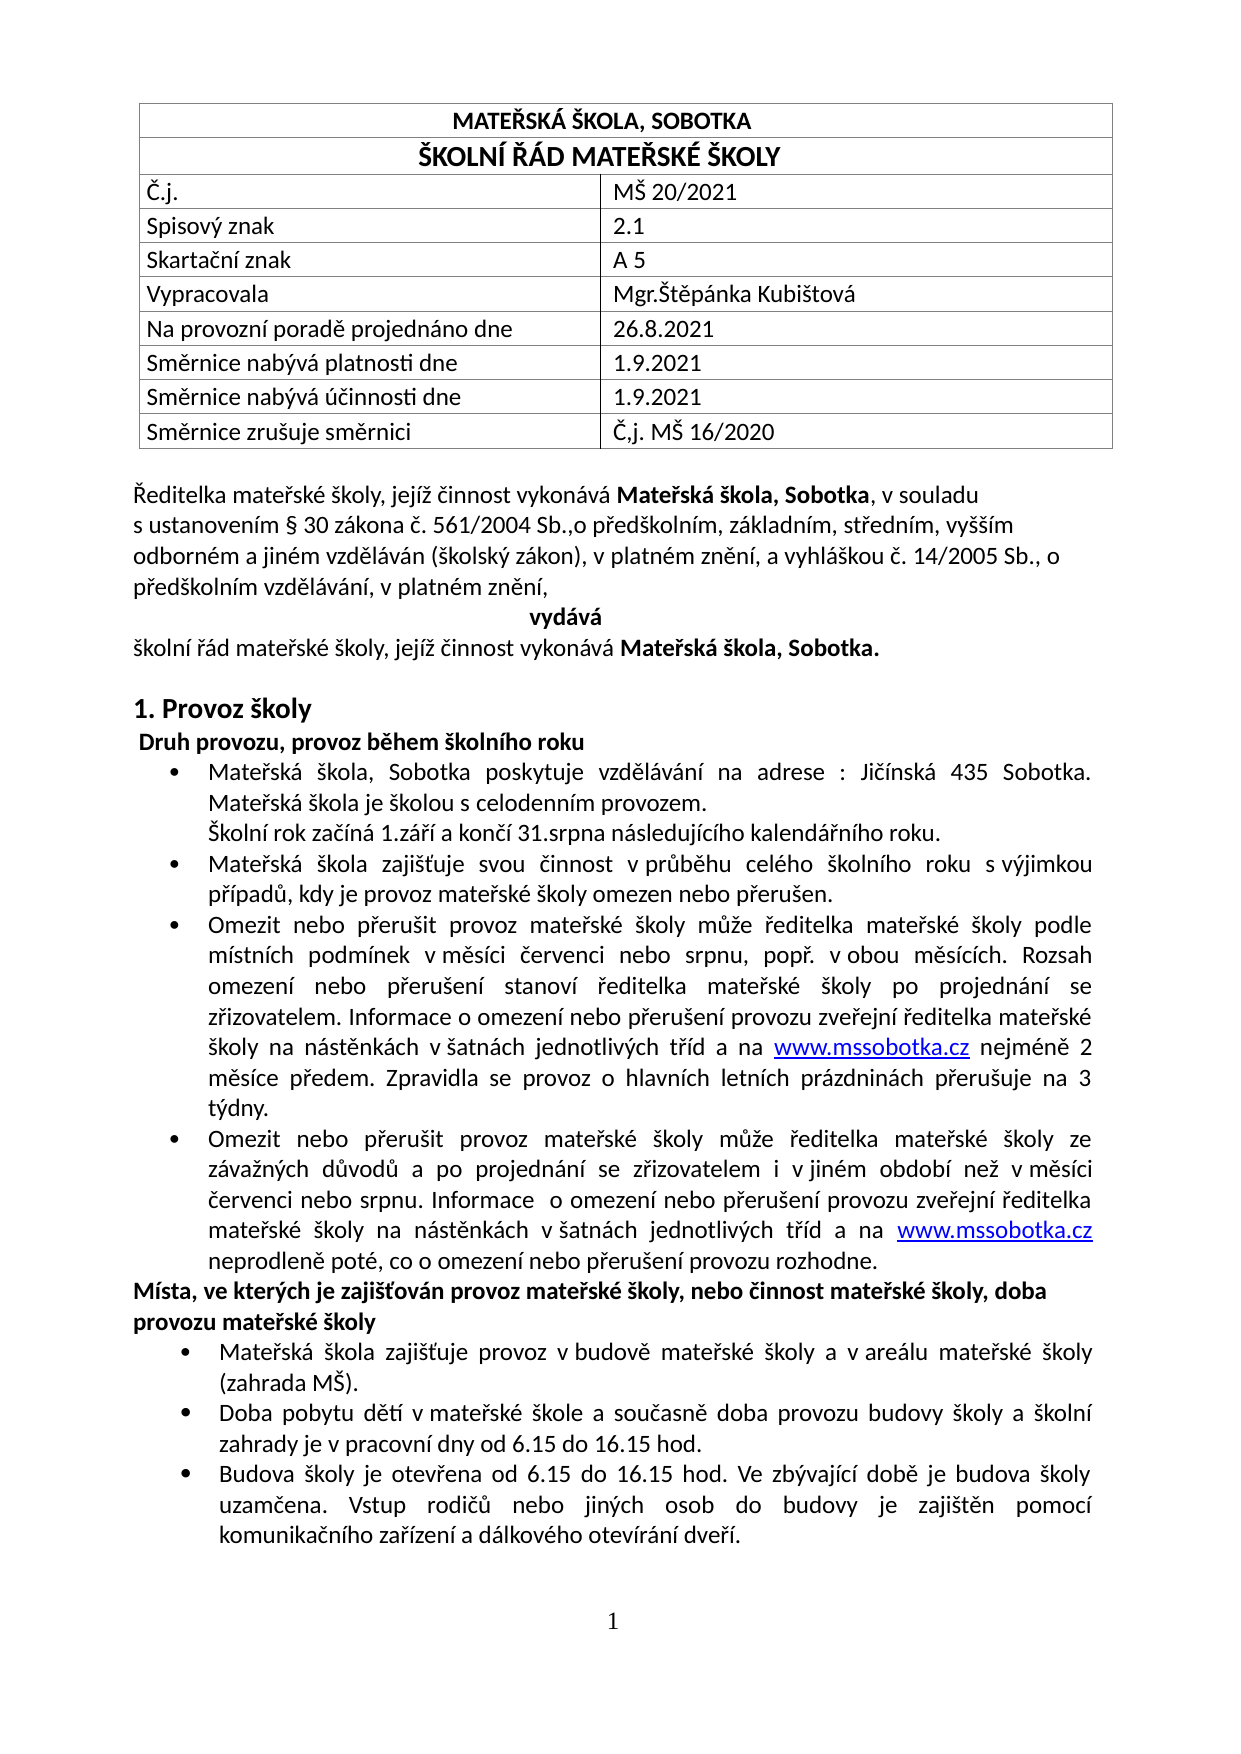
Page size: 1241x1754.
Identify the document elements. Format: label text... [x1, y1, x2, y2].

table_cell Č.j. [140, 175, 600, 208]
table_cell 2.1 [601, 209, 1112, 242]
table_cell Na provozní poradě projednáno dne [140, 312, 600, 345]
table_cell 1.9.2021 [601, 346, 1112, 379]
text Školní rok začíná 1.září a končí 31.srpna následujícího kalendářního roku. [208, 817, 1093, 848]
table_cell Mgr.Štěpánka Kubištová [601, 277, 1112, 311]
text Druh provozu, provoz během školního roku [133, 726, 1093, 756]
table_cell A 5 [601, 243, 1112, 276]
text školní řád mateřské školy, jejíž činnost vykonává Mateřská škola, Sobotka. [133, 632, 1093, 662]
table_cell Směrnice nabývá platnosti dne [140, 346, 600, 379]
table_cell Směrnice nabývá účinnosti dne [140, 380, 600, 413]
list Omezit nebo přerušit provoz mateřské školy může ředitelka mateřské školy podle místních podmínek v měsíci červenci nebo srpnu, popř. v obou měsících. Rozsah omezení nebo přerušení stanoví ředitelka mateřské školy po projednání se zřizovatelem. Informace o omezení nebo přerušení provozu zveřejní ředitelka mateřské školy na nástěnkách v šatnách jednotlivých tříd a na www.mssobotka.cz nejméně 2 měsíce předem. Zpravidla se provoz o hlavních letních prázdninách přerušuje na 3 týdny. [170, 909, 1093, 1123]
text vydává [133, 601, 1093, 632]
text Ředitelka mateřské školy, jejíž činnost vykonává Mateřská škola, Sobotka, v souladu s ustanovením § 30 zákona č. 561/2004 Sb.,o předškolním, základním, středním, vyšším odborném a jiném vzděláván (školský zákon), v platném znění, a vyhláškou č. 14/2005 Sb., o předškolním vzdělávání, v platném znění, [133, 479, 1093, 601]
table_cell ŠKOLNÍ ŘÁD MATEŘSKÉ ŠKOLY [140, 138, 1112, 173]
text Místa, ve kterých je zajišťován provoz mateřské školy, nebo činnost mateřské školy, doba provozu mateřské školy [133, 1275, 1093, 1336]
list Mateřská škola, Sobotka poskytuje vzdělávání na adrese : Jičínská 435 Sobotka. Mateřská škola je školou s celodenním provozem. [170, 756, 1093, 817]
table_cell 26.8.2021 [601, 312, 1112, 345]
table_cell Směrnice zrušuje směrnici [140, 414, 600, 448]
list Mateřská škola zajišťuje svou činnost v průběhu celého školního roku s výjimkou případů, kdy je provoz mateřské školy omezen nebo přerušen. [170, 848, 1093, 909]
table_cell Vypracovala [140, 277, 600, 311]
list Omezit nebo přerušit provoz mateřské školy může ředitelka mateřské školy ze závažných důvodů a po projednání se zřizovatelem i v jiném období než v měsíci červenci nebo srpnu. Informace o omezení nebo přerušení provozu zveřejní ředitelka mateřské školy na nástěnkách v šatnách jednotlivých tříd a na www.mssobotka.cz neprodleně poté, co o omezení nebo přerušení provozu rozhodne. [170, 1123, 1093, 1275]
table_cell Spisový znak [140, 209, 600, 242]
list Doba pobytu dětí v mateřské škole a současně doba provozu budovy školy a školní zahrady je v pracovní dny od 6.15 do 16.15 hod. [181, 1397, 1093, 1458]
list Mateřská škola zajišťuje provoz v budově mateřské školy a v areálu mateřské školy (zahrada MŠ). [181, 1336, 1093, 1397]
text 1. Provoz školy [133, 690, 1093, 726]
list Budova školy je otevřena od 6.15 do 16.15 hod. Ve zbývající době je budova školy uzamčena. Vstup rodičů nebo jiných osob do budovy je zajištěn pomocí komunikačního zařízení a dálkového otevírání dveří. [181, 1458, 1093, 1550]
table_header MATEŘSKÁ ŠKOLA, SOBOTKA [140, 104, 1112, 137]
table_cell Skartační znak [140, 243, 600, 276]
table_cell 1.9.2021 [601, 380, 1112, 413]
table_cell MŠ 20/2021 [601, 175, 1112, 208]
table_cell Č,j. MŠ 16/2020 [601, 414, 1112, 448]
